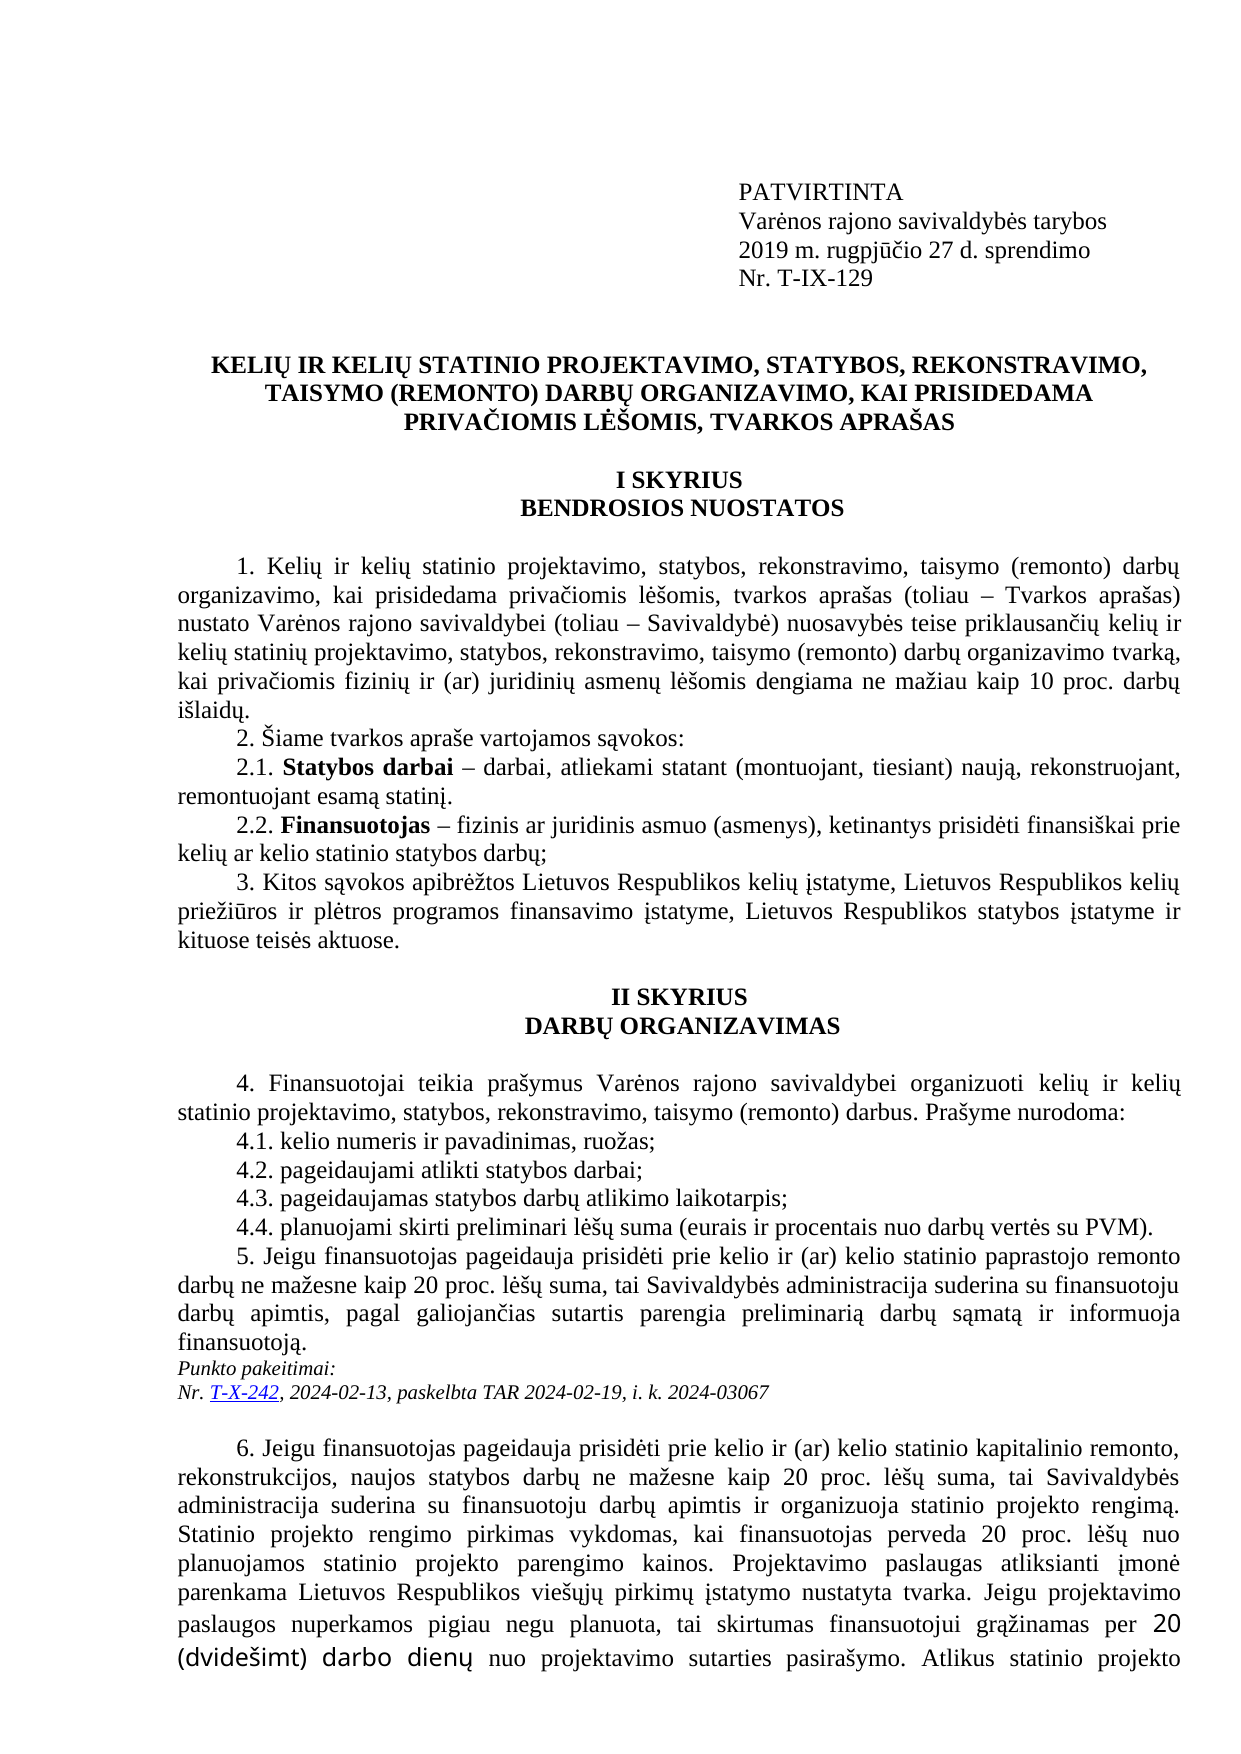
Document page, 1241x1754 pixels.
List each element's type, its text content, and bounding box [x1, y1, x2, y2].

text KELIŲ IR KELIŲ STATINIO PROJEKTAVIMO, STATYBOS, REKONSTRAVIMO, TAISYMO (REMONTO) DARBŲ ORGANIZAVIMO, KAI PRISIDEDAMA PRIVAČIOMIS LĖŠOMIS, TVARKOS APRAŠAS [177, 350, 1181, 436]
text Varėnos rajono savivaldybės tarybos [738, 206, 1181, 235]
text 2. Šiame tvarkos apraše vartojamos sąvokos: [177, 723, 1181, 752]
text 2.2. Finansuotojas – fizinis ar juridinis asmuo (asmenys), ketinantys prisidėti finansiškai prie kelių ar kelio statinio statybos darbų; [177, 810, 1181, 867]
text BENDROSIOS NUOSTATOS [177, 493, 1181, 522]
text 5. Jeigu finansuotojas pageidauja prisidėti prie kelio ir (ar) kelio statinio paprastojo remonto darbų ne mažesne kaip 20 proc. lėšų suma, tai Savivaldybės administracija suderina su finansuotoju darbų apimtis, pagal galiojančias sutartis parengia preliminarią darbų sąmatą ir informuoja finansuotoją. [177, 1241, 1181, 1356]
text II SKYRIUS [177, 982, 1181, 1011]
text 4.1. kelio numeris ir pavadinimas, ruožas; [177, 1126, 1181, 1155]
text DARBŲ ORGANIZAVIMAS [177, 1011, 1181, 1040]
text Nr. T-X-242, 2024-02-13, paskelbta TAR 2024-02-19, i. k. 2024-03067 [177, 1380, 1181, 1404]
text 3. Kitos sąvokos apibrėžtos Lietuvos Respublikos kelių įstatyme, Lietuvos Respublikos kelių priežiūros ir plėtros programos finansavimo įstatyme, Lietuvos Respublikos statybos įstatyme ir kituose teisės aktuose. [177, 867, 1181, 953]
text 6. Jeigu finansuotojas pageidauja prisidėti prie kelio ir (ar) kelio statinio kapitalinio remonto, rekonstrukcijos, naujos statybos darbų ne mažesne kaip 20 proc. lėšų suma, tai Savivaldybės administracija suderina su finansuotoju darbų apimtis ir organizuoja statinio projekto rengimą. Statinio projekto rengimo pirkimas vykdomas, kai finansuotojas perveda 20 proc. lėšų nuo planuojamos statinio projekto parengimo kainos. Projektavimo paslaugas atliksianti įmonė parenkama Lietuvos Respublikos viešųjų pirkimų įstatymo nustatyta tvarka. Jeigu projektavimo paslaugos nuperkamos pigiau negu planuota, tai skirtumas finansuotojui grąžinamas per 20 (dvidešimt) darbo dienų nuo projektavimo sutarties pasirašymo. Atlikus statinio projekto [177, 1433, 1181, 1673]
text PATVIRTINTA [738, 177, 1181, 206]
text I SKYRIUS [177, 465, 1181, 493]
text 4.4. planuojami skirti preliminari lėšų suma (eurais ir procentais nuo darbų vertės su PVM). [177, 1212, 1181, 1241]
text 4. Finansuotojai teikia prašymus Varėnos rajono savivaldybei organizuoti kelių ir kelių statinio projektavimo, statybos, rekonstravimo, taisymo (remonto) darbus. Prašyme nurodoma: [177, 1068, 1181, 1126]
text 2019 m. rugpjūčio 27 d. sprendimo [738, 235, 1181, 263]
text 4.3. pageidaujamas statybos darbų atlikimo laikotarpis; [177, 1183, 1181, 1212]
text Nr. T-IX-129 [738, 263, 1181, 292]
text 1. Kelių ir kelių statinio projektavimo, statybos, rekonstravimo, taisymo (remonto) darbų organizavimo, kai prisidedama privačiomis lėšomis, tvarkos aprašas (toliau – Tvarkos aprašas) nustato Varėnos rajono savivaldybei (toliau – Savivaldybė) nuosavybės teise priklausančių kelių ir kelių statinių projektavimo, statybos, rekonstravimo, taisymo (remonto) darbų organizavimo tvarką, kai privačiomis fizinių ir (ar) juridinių asmenų lėšomis dengiama ne mažiau kaip 10 proc. darbų išlaidų. [177, 551, 1181, 723]
text 2.1. Statybos darbai – darbai, atliekami statant (montuojant, tiesiant) naują, rekonstruojant, remontuojant esamą statinį. [177, 752, 1181, 810]
text 4.2. pageidaujami atlikti statybos darbai; [177, 1155, 1181, 1183]
text Punkto pakeitimai: [177, 1356, 1181, 1380]
